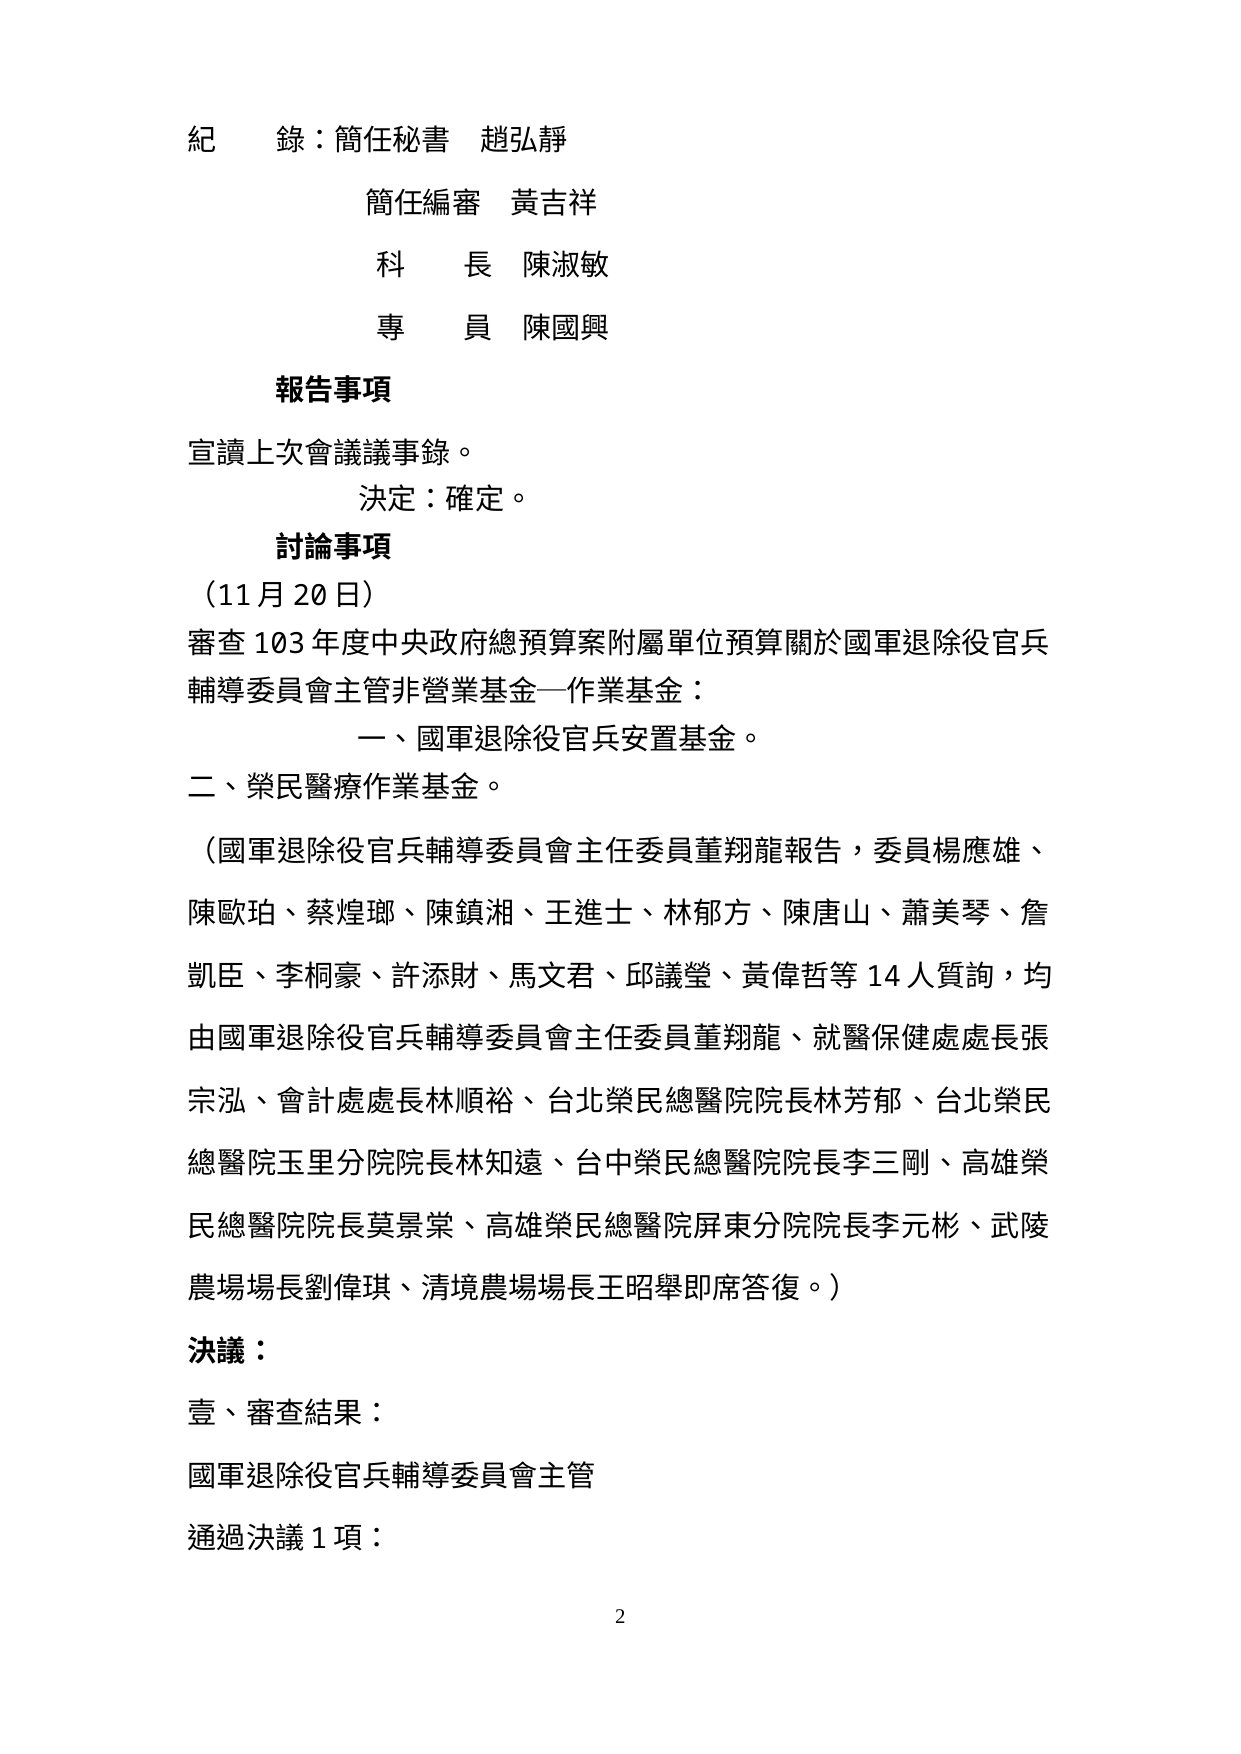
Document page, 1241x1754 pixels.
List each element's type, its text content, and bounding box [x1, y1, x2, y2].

text 討論事項 [187, 519, 1053, 567]
text 二、榮民醫療作業基金。 [187, 759, 1053, 807]
text 決議： [187, 1307, 1053, 1369]
text 壹、審查結果： [187, 1369, 1053, 1432]
text 紀 錄：簡任秘書 趙弘靜 [187, 96, 1053, 159]
text 宣讀上次會議議事錄。 [187, 409, 1053, 471]
text 決定：確定。 [358, 471, 1053, 519]
text 通過決議1項： [187, 1494, 1053, 1557]
text 報告事項 [187, 346, 1053, 409]
text 科 長 陳淑敏 [187, 221, 1053, 284]
text 一、國軍退除役官兵安置基金。 [357, 711, 1053, 759]
text 簡任編審 黃吉祥 [187, 159, 1053, 221]
text 審查103年度中央政府總預算案附屬單位預算關於國軍退除役官兵輔導委員會主管非營業基金─作業基金： [187, 615, 1053, 711]
text （11月20日） [187, 567, 1053, 615]
text （國軍退除役官兵輔導委員會主任委員董翔龍報告，委員楊應雄、陳歐珀、蔡煌瑯、陳鎮湘、王進士、林郁方、陳唐山、蕭美琴、詹凱臣、李桐豪、許添財、馬文君、邱議瑩、黃偉哲等14人質詢，均由國軍退除役官兵輔導委員會主任委員董翔龍、就醫保健處處長張宗泓、會計處處長林順裕、台北榮民總醫院院長林芳郁、台北榮民總醫院玉里分院院長林知遠、台中榮民總醫院院長李三剛、高雄榮民總醫院院長莫景棠、高雄榮民總醫院屏東分院院長李元彬、武陵農場場長劉偉琪、清境農場場長王昭舉即席答復。） [187, 807, 1053, 1307]
text 專 員 陳國興 [187, 284, 1053, 346]
text 國軍退除役官兵輔導委員會主管 [187, 1432, 1053, 1494]
